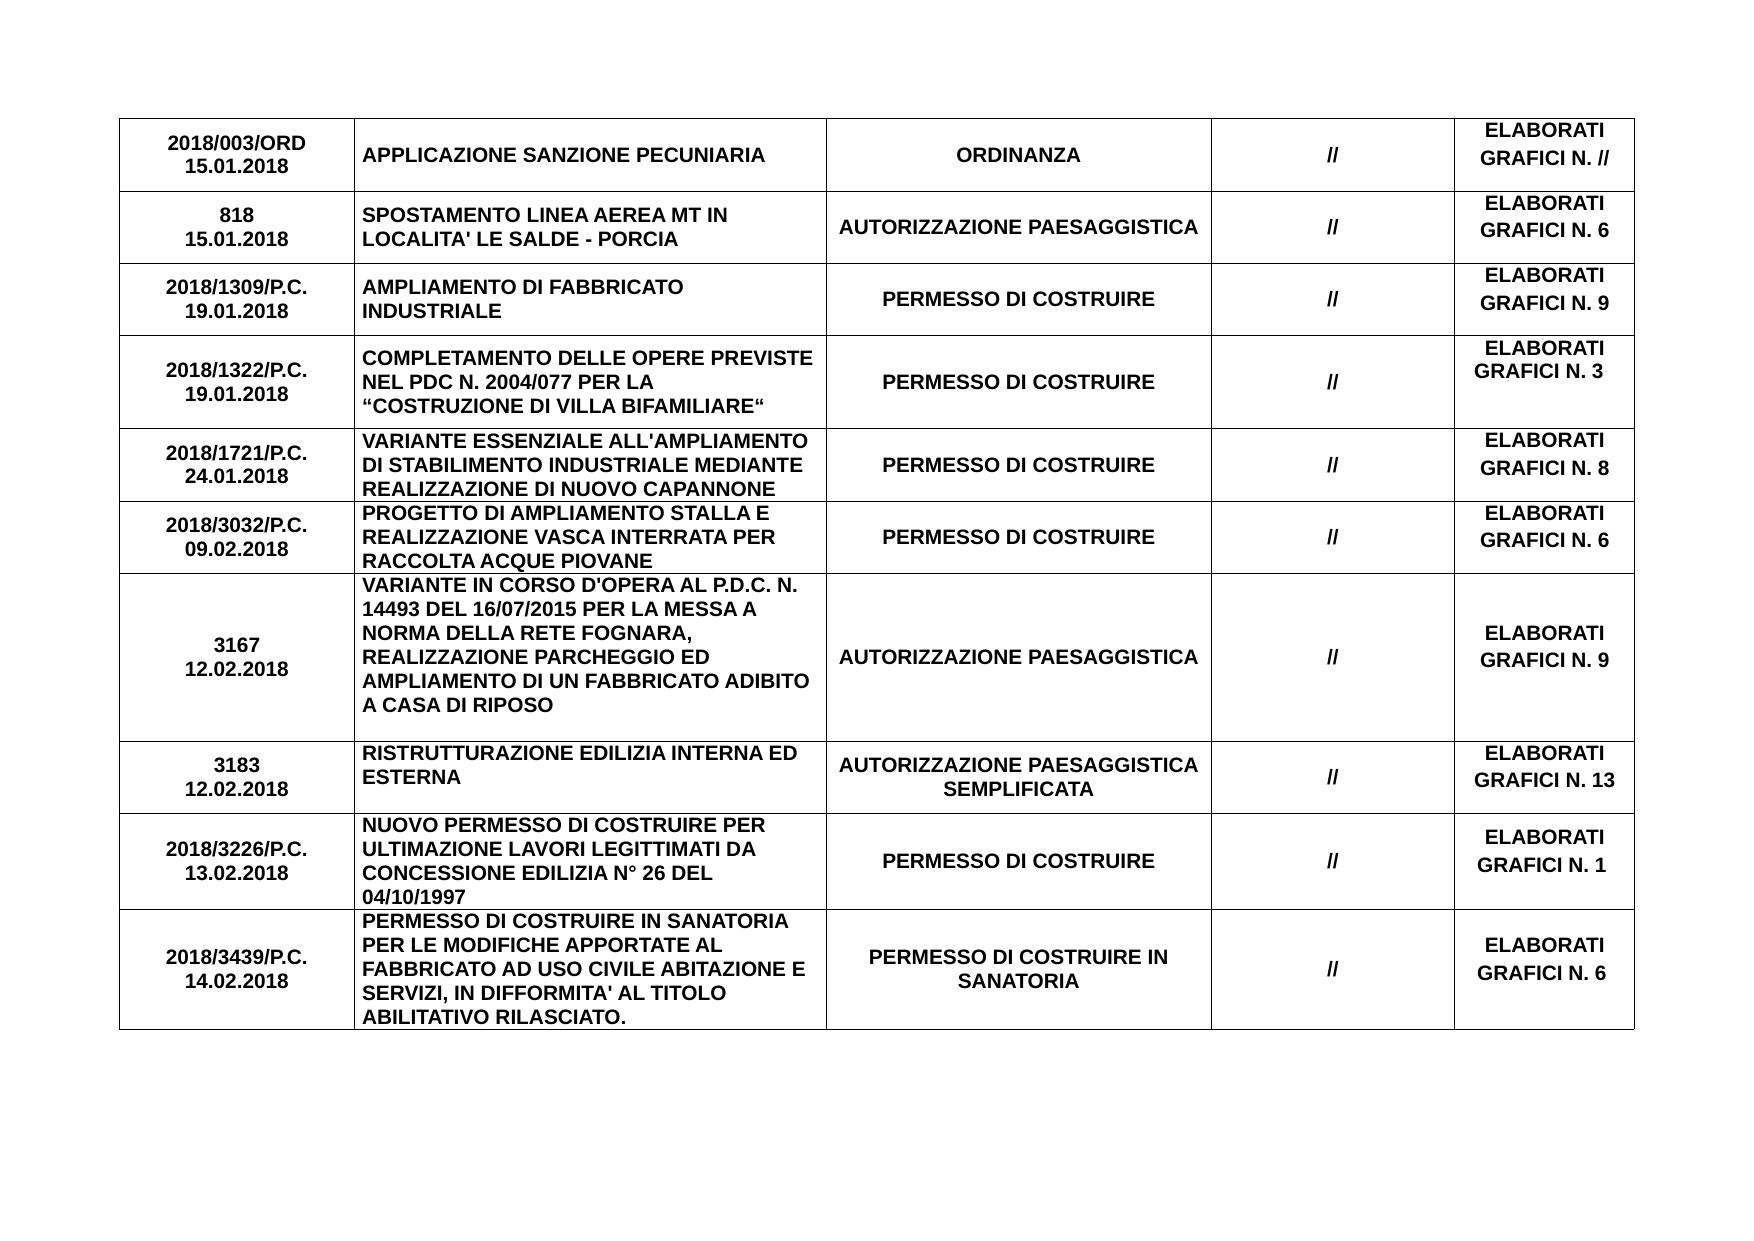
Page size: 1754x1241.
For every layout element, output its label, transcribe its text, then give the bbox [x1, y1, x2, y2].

table_cell ELABORATI GRAFICI N. 9 [1455, 264, 1634, 335]
table_cell PERMESSO DI COSTRUIRE IN SANATORIA [827, 910, 1211, 1029]
table_cell ELABORATI GRAFICI N. 3 [1455, 336, 1634, 428]
table_cell ELABORATI GRAFICI N. 8 [1455, 429, 1634, 501]
table_cell // [1212, 574, 1454, 741]
table_cell 2018/3226/P.C. 13.02.2018 [120, 814, 354, 909]
table_cell AUTORIZZAZIONE PAESAGGISTICA [827, 574, 1211, 741]
table_cell AMPLIAMENTO DI FABBRICATO INDUSTRIALE [355, 264, 826, 335]
table_cell // [1212, 119, 1454, 191]
table_cell // [1212, 814, 1454, 909]
table_cell ORDINANZA [827, 119, 1211, 191]
table_cell ELABORATI GRAFICI N. 6 [1455, 910, 1634, 1029]
table_cell 2018/3439/P.C. 14.02.2018 [120, 910, 354, 1029]
table_cell PERMESSO DI COSTRUIRE [827, 336, 1211, 428]
table_cell ELABORATI GRAFICI N. // [1455, 119, 1634, 191]
table_cell VARIANTE ESSENZIALE ALL'AMPLIAMENTO DI STABILIMENTO INDUSTRIALE MEDIANTE REALIZZAZIONE DI NUOVO CAPANNONE [355, 429, 826, 501]
table_cell // [1212, 910, 1454, 1029]
table_cell // [1212, 264, 1454, 335]
table_cell PROGETTO DI AMPLIAMENTO STALLA E REALIZZAZIONE VASCA INTERRATA PER RACCOLTA ACQUE PIOVANE [355, 502, 826, 573]
table_cell ELABORATI GRAFICI N. 9 [1455, 574, 1634, 741]
table_cell // [1212, 742, 1454, 813]
table_cell 3167 12.02.2018 [120, 574, 354, 741]
table_cell PERMESSO DI COSTRUIRE [827, 429, 1211, 501]
table_cell AUTORIZZAZIONE PAESAGGISTICA SEMPLIFICATA [827, 742, 1211, 813]
table_cell 2018/1322/P.C. 19.01.2018 [120, 336, 354, 428]
table_cell PERMESSO DI COSTRUIRE IN SANATORIA PER LE MODIFICHE APPORTATE AL FABBRICATO AD USO CIVILE ABITAZIONE E SERVIZI, IN DIFFORMITA' AL TITOLO ABILITATIVO RILASCIATO. [355, 910, 826, 1029]
table_cell PERMESSO DI COSTRUIRE [827, 502, 1211, 573]
table_cell ELABORATI GRAFICI N. 13 [1455, 742, 1634, 813]
table_cell 2018/1309/P.C. 19.01.2018 [120, 264, 354, 335]
table_cell ELABORATI GRAFICI N. 6 [1455, 192, 1634, 263]
table_cell COMPLETAMENTO DELLE OPERE PREVISTE NEL PDC N. 2004/077 PER LA “COSTRUZIONE DI VILLA BIFAMILIARE“ [355, 336, 826, 428]
table_cell 2018/003/ORD 15.01.2018 [120, 119, 354, 191]
table_cell VARIANTE IN CORSO D'OPERA AL P.D.C. N. 14493 DEL 16/07/2015 PER LA MESSA A NORMA DELLA RETE FOGNARA, REALIZZAZIONE PARCHEGGIO ED AMPLIAMENTO DI UN FABBRICATO ADIBITO A CASA DI RIPOSO [355, 574, 826, 741]
table_cell 2018/3032/P.C. 09.02.2018 [120, 502, 354, 573]
table_cell RISTRUTTURAZIONE EDILIZIA INTERNA ED ESTERNA [355, 742, 826, 813]
table_cell ELABORATI GRAFICI N. 1 [1455, 814, 1634, 909]
table_cell // [1212, 336, 1454, 428]
table_cell AUTORIZZAZIONE PAESAGGISTICA [827, 192, 1211, 263]
table_cell 3183 12.02.2018 [120, 742, 354, 813]
table_cell 818 15.01.2018 [120, 192, 354, 263]
table_cell APPLICAZIONE SANZIONE PECUNIARIA [355, 119, 826, 191]
table_cell // [1212, 429, 1454, 501]
table_cell // [1212, 192, 1454, 263]
table_cell 2018/1721/P.C. 24.01.2018 [120, 429, 354, 501]
table_cell SPOSTAMENTO LINEA AEREA MT IN LOCALITA' LE SALDE - PORCIA [355, 192, 826, 263]
table_cell // [1212, 502, 1454, 573]
table_cell PERMESSO DI COSTRUIRE [827, 814, 1211, 909]
table_cell ELABORATI GRAFICI N. 6 [1455, 502, 1634, 573]
table_cell PERMESSO DI COSTRUIRE [827, 264, 1211, 335]
table_cell NUOVO PERMESSO DI COSTRUIRE PER ULTIMAZIONE LAVORI LEGITTIMATI DA CONCESSIONE EDILIZIA N° 26 DEL 04/10/1997 [355, 814, 826, 909]
